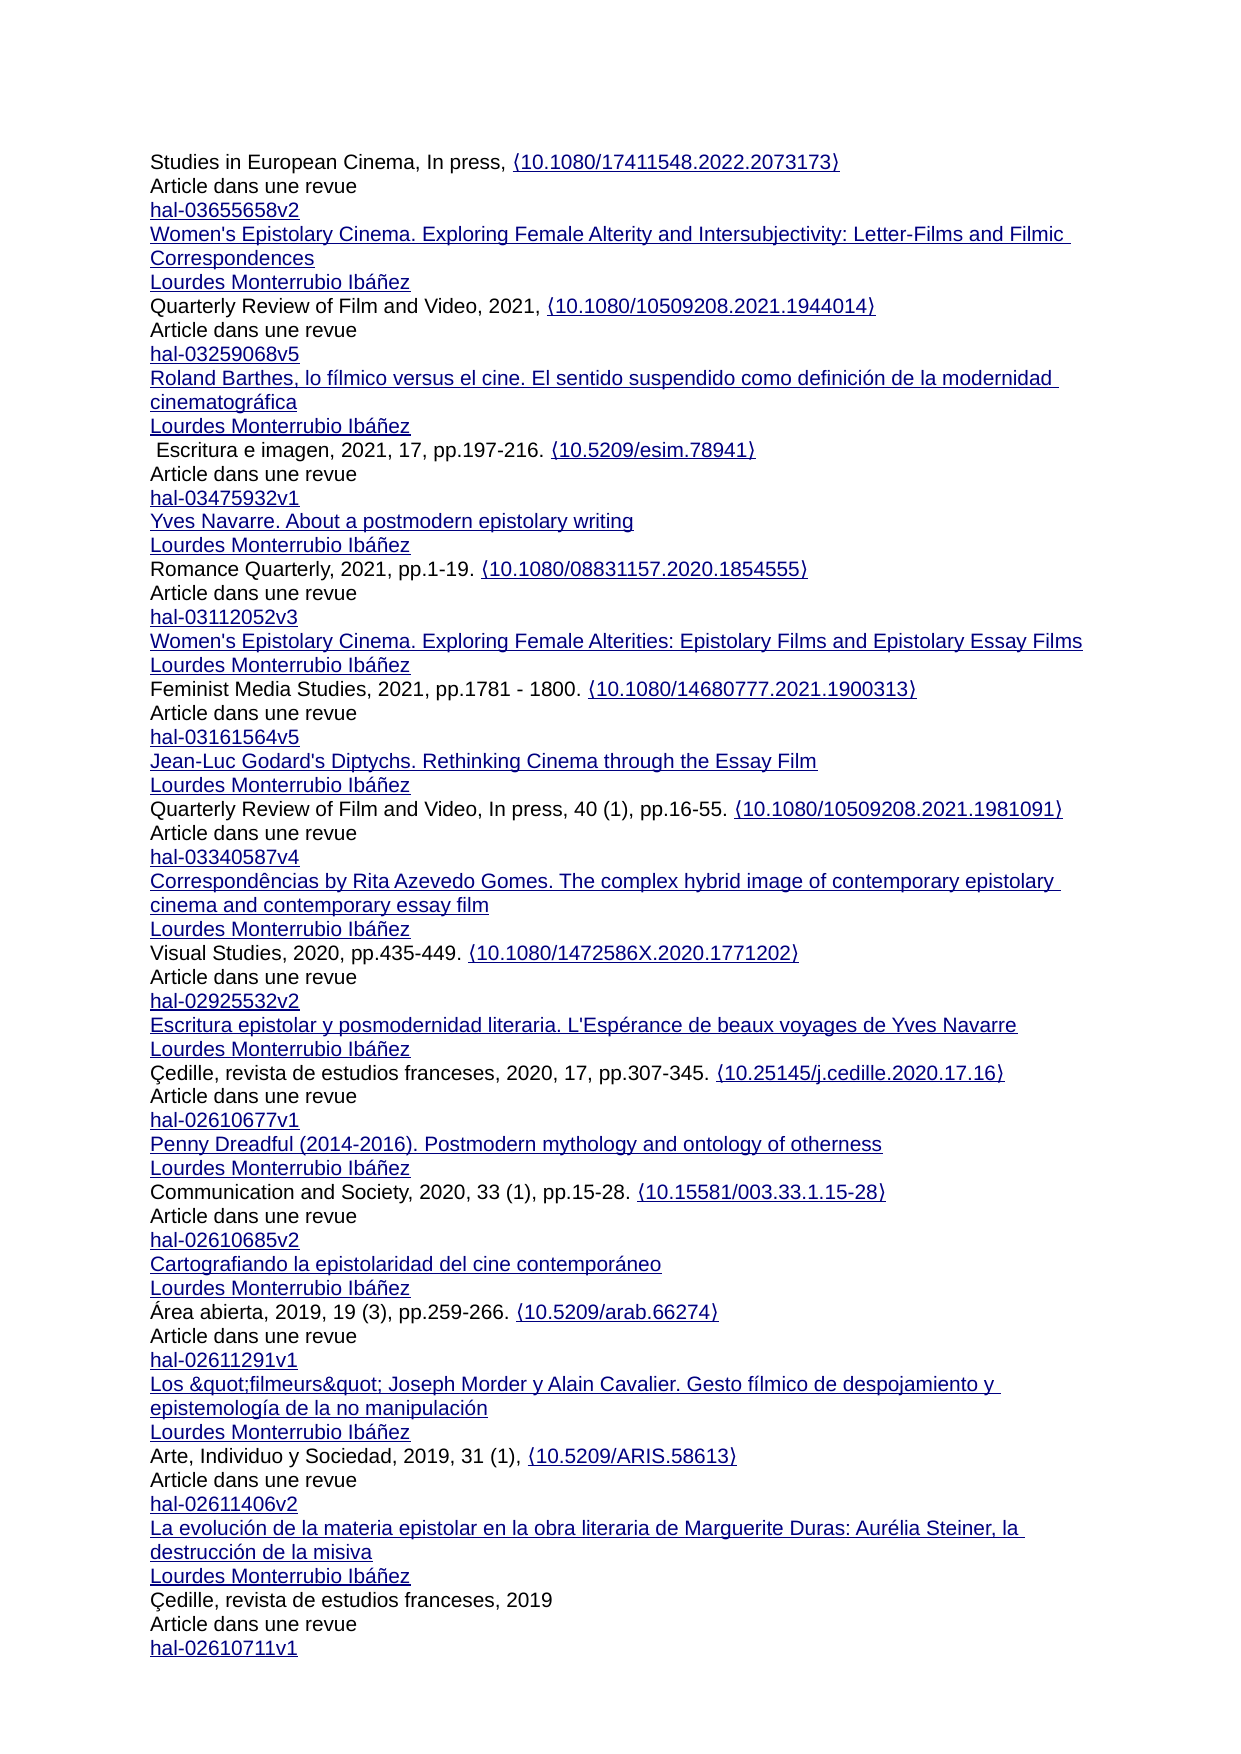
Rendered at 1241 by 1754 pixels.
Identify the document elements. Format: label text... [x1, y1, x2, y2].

table_cell Penny Dreadful (2014-2016). Postmodern mythology and ontology of otherness Lourdes Monterrubio Ibáñez Communication and Society, 2020, 33 (1), pp.15-28. ⟨10.15581/003.33.1.15-28⟩ Article dans une revue hal-02610685v2 [150, 1132, 1090, 1252]
table_cell Cartografiando la epistolaridad del cine contemporáneo Lourdes Monterrubio Ibáñez Área abierta, 2019, 19 (3), pp.259-266. ⟨10.5209/arab.66274⟩ Article dans une revue hal-02611291v1 [150, 1252, 1090, 1372]
table_cell Correspondências by Rita Azevedo Gomes. The complex hybrid image of contemporary epistolary cinema and contemporary essay film Lourdes Monterrubio Ibáñez Visual Studies, 2020, pp.435-449. ⟨10.1080/1472586X.2020.1771202⟩ Article dans une revue hal-02925532v2 [150, 869, 1090, 1012]
table_cell Los &quot;filmeurs&quot; Joseph Morder y Alain Cavalier. Gesto fílmico de despojamiento y epistemología de la no manipulación Lourdes Monterrubio Ibáñez Arte, Individuo y Sociedad, 2019, 31 (1), ⟨10.5209/ARIS.58613⟩ Article dans une revue hal-02611406v2 [150, 1372, 1090, 1516]
table_cell Jean-Luc Godard's Diptychs. Rethinking Cinema through the Essay Film Lourdes Monterrubio Ibáñez Quarterly Review of Film and Video, In press, 40 (1), pp.16-55. ⟨10.1080/10509208.2021.1981091⟩ Article dans une revue hal-03340587v4 [150, 749, 1090, 869]
table_cell La evolución de la materia epistolar en la obra literaria de Marguerite Duras: Aurélia Steiner, la destrucción de la misiva Lourdes Monterrubio Ibáñez Çedille, revista de estudios franceses, 2019 Article dans une revue hal-02610711v1 [150, 1516, 1090, 1659]
table_cell Roland Barthes, lo fílmico versus el cine. El sentido suspendido como definición de la modernidad cinematográfica Lourdes Monterrubio Ibáñez Escritura e imagen, 2021, 17, pp.197-216. ⟨10.5209/esim.78941⟩ Article dans une revue hal-03475932v1 [150, 366, 1090, 509]
table_cell Studies in European Cinema, In press, ⟨10.1080/17411548.2022.2073173⟩ Article dans une revue hal-03655658v2 [150, 150, 1090, 222]
table_cell Yves Navarre. About a postmodern epistolary writing Lourdes Monterrubio Ibáñez Romance Quarterly, 2021, pp.1-19. ⟨10.1080/08831157.2020.1854555⟩ Article dans une revue hal-03112052v3 [150, 509, 1090, 629]
table_cell Women's Epistolary Cinema. Exploring Female Alterities: Epistolary Films and Epistolary Essay Films Lourdes Monterrubio Ibáñez Feminist Media Studies, 2021, pp.1781 - 1800. ⟨10.1080/14680777.2021.1900313⟩ Article dans une revue hal-03161564v5 [150, 629, 1090, 749]
table_cell Women's Epistolary Cinema. Exploring Female Alterity and Intersubjectivity: Letter-Films and Filmic Correspondences Lourdes Monterrubio Ibáñez Quarterly Review of Film and Video, 2021, ⟨10.1080/10509208.2021.1944014⟩ Article dans une revue hal-03259068v5 [150, 222, 1090, 366]
table_cell Escritura epistolar y posmodernidad literaria. L'Espérance de beaux voyages de Yves Navarre Lourdes Monterrubio Ibáñez Çedille, revista de estudios franceses, 2020, 17, pp.307-345. ⟨10.25145/j.cedille.2020.17.16⟩ Article dans une revue hal-02610677v1 [150, 1013, 1090, 1132]
